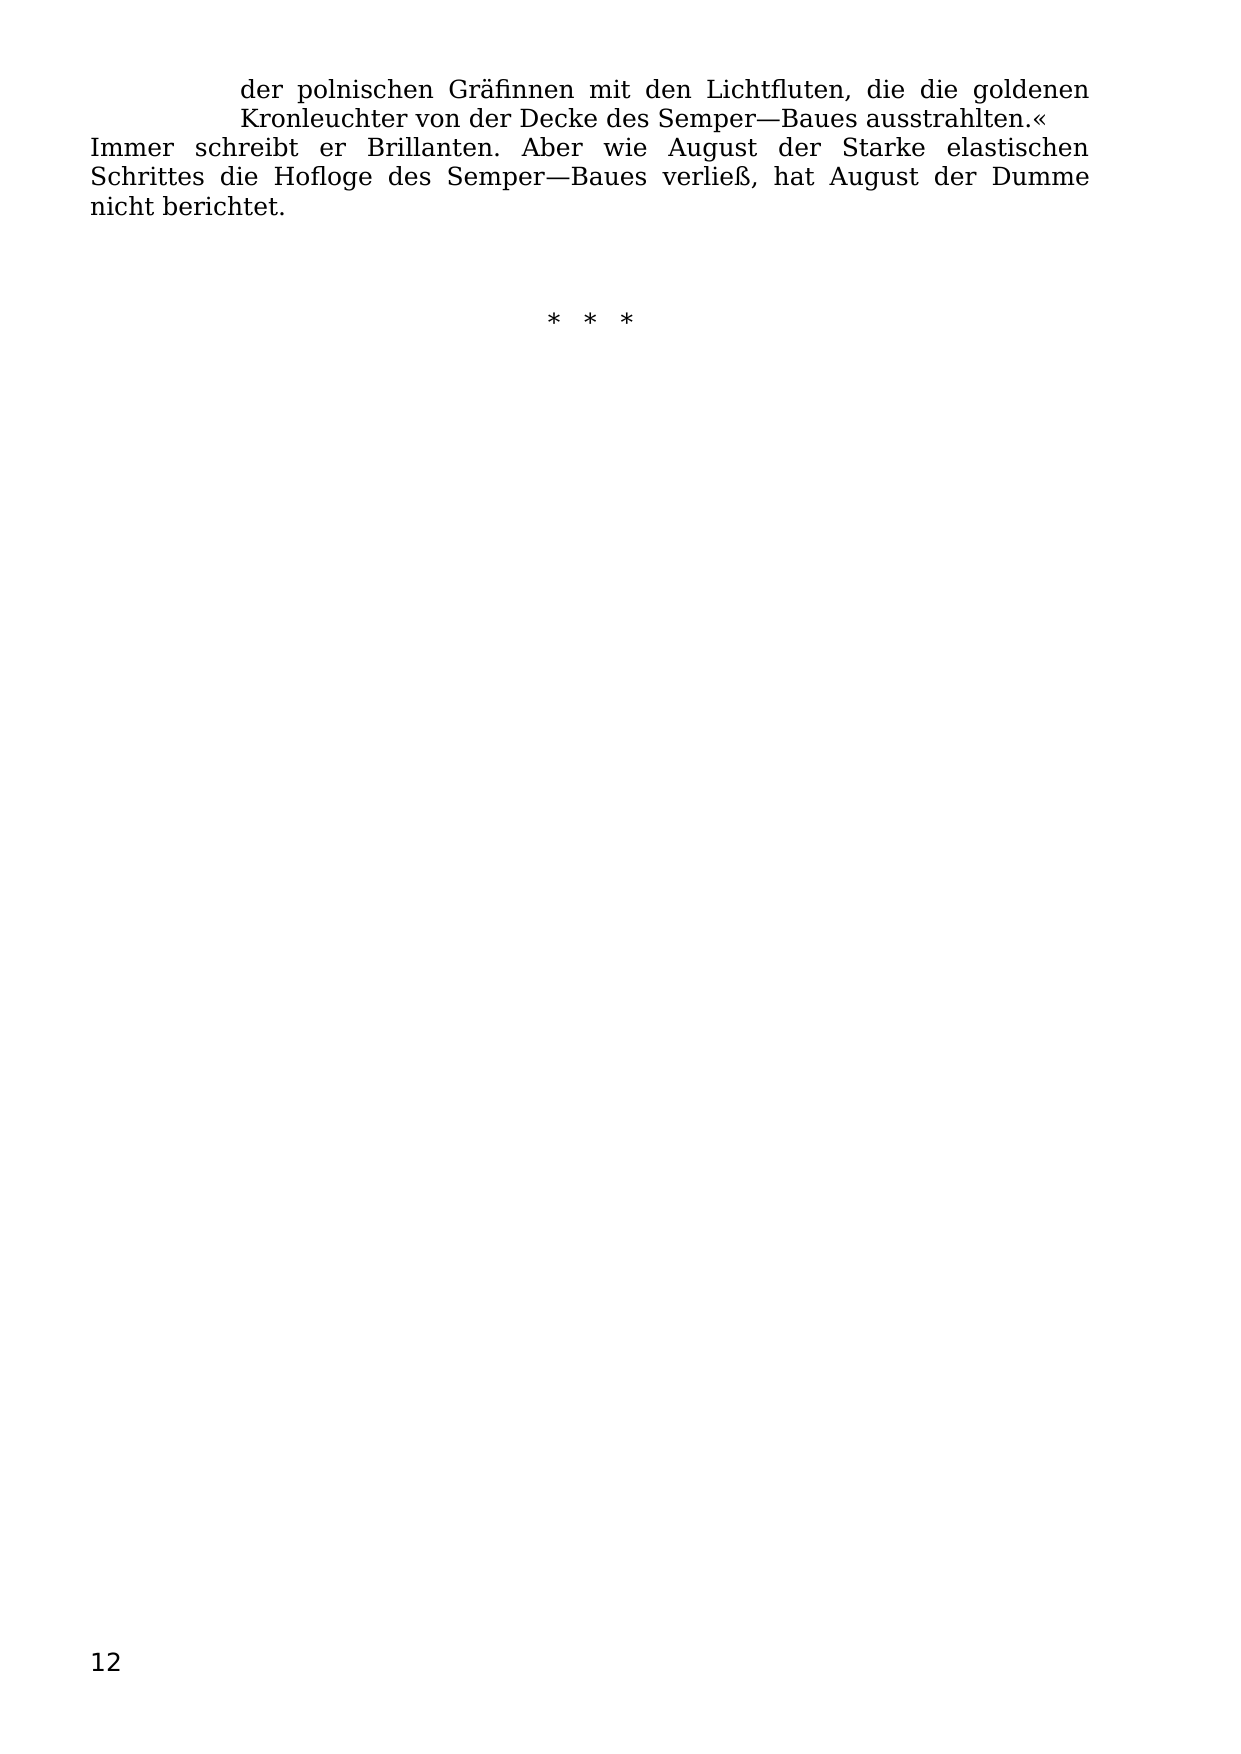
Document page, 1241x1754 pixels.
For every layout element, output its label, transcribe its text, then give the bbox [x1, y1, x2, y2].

text Immer schreibt er Brillanten. Aber wie August der Starke elastischen Schrittes die Hofloge des Semper—Baues verließ, hat August der Dumme nicht berichtet. [90, 133, 1091, 221]
text * * * [90, 308, 1091, 337]
text der polnischen Gräfinnen mit den Lichtfluten, die die goldenen Kronleuchter von der Decke des Semper—Baues ausstrahlten.« [240, 75, 1091, 133]
